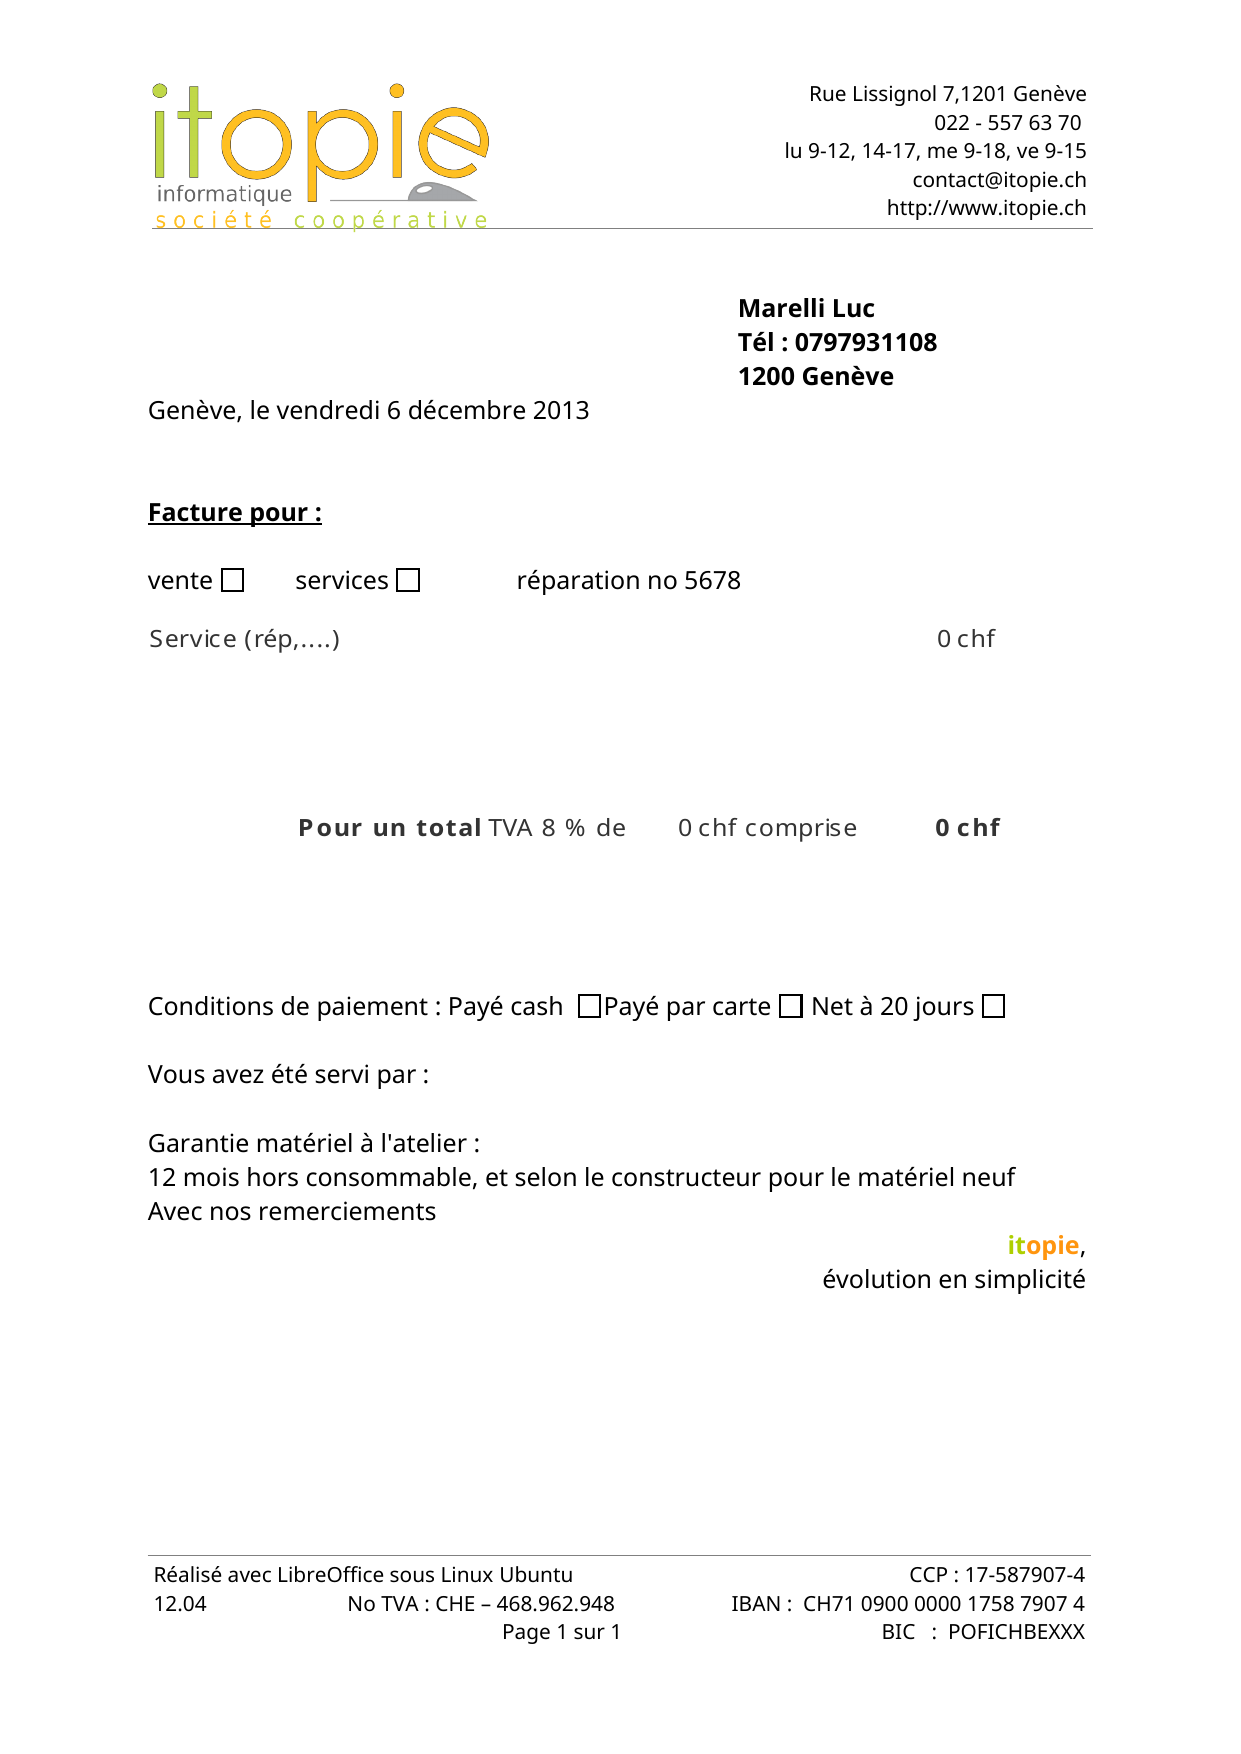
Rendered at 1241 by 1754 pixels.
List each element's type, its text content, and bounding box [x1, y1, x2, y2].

text itopie, [148, 1227, 1093, 1262]
text 1200 Genève [148, 358, 1093, 392]
text Facture pour : [148, 495, 1093, 529]
text Avec nos remerciements [148, 1193, 1093, 1227]
text 12 mois hors consommable, et selon le constructeur pour le matériel neuf [148, 1159, 1093, 1193]
text vente services réparation no 5678 [148, 563, 1093, 597]
text Vous avez été servi par : [148, 1057, 1093, 1091]
picture [138, 72, 500, 244]
text Genève, le vendredi 6 décembre 2013 [148, 392, 1093, 427]
text Marelli Luc [148, 290, 1093, 324]
text Conditions de paiement : Payé cash Payé par carte Net à 20 jours [148, 989, 1093, 1023]
text Tél : 0797931108 [148, 324, 1093, 358]
text évolution en simplicité [148, 1262, 1093, 1296]
text Garantie matériel à l'atelier : [148, 1125, 1093, 1159]
